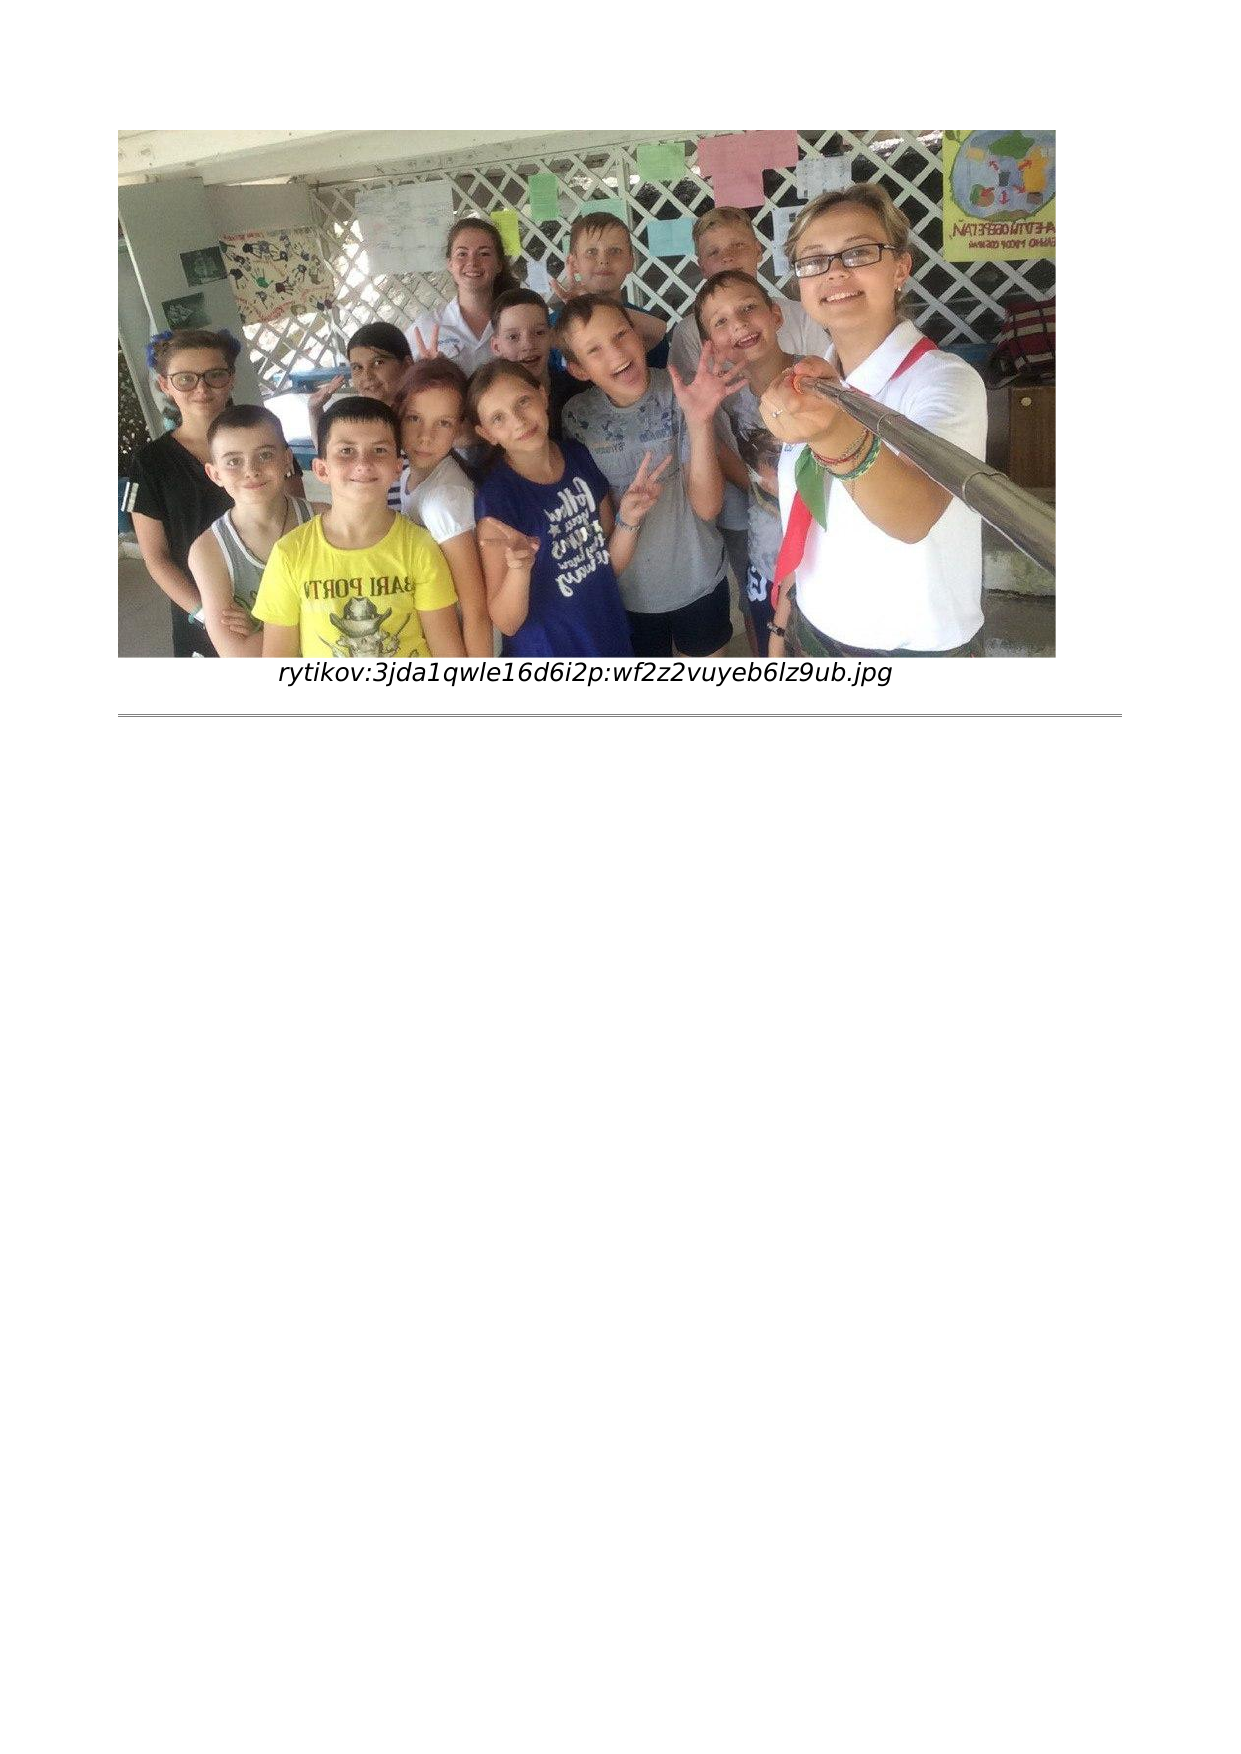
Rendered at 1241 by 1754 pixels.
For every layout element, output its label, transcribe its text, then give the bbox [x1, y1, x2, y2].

text rytikov:3jda1qwle16d6i2p:wf2z2vuyeb6lz9ub.jpg [118, 658, 1056, 687]
picture [118, 130, 1056, 658]
